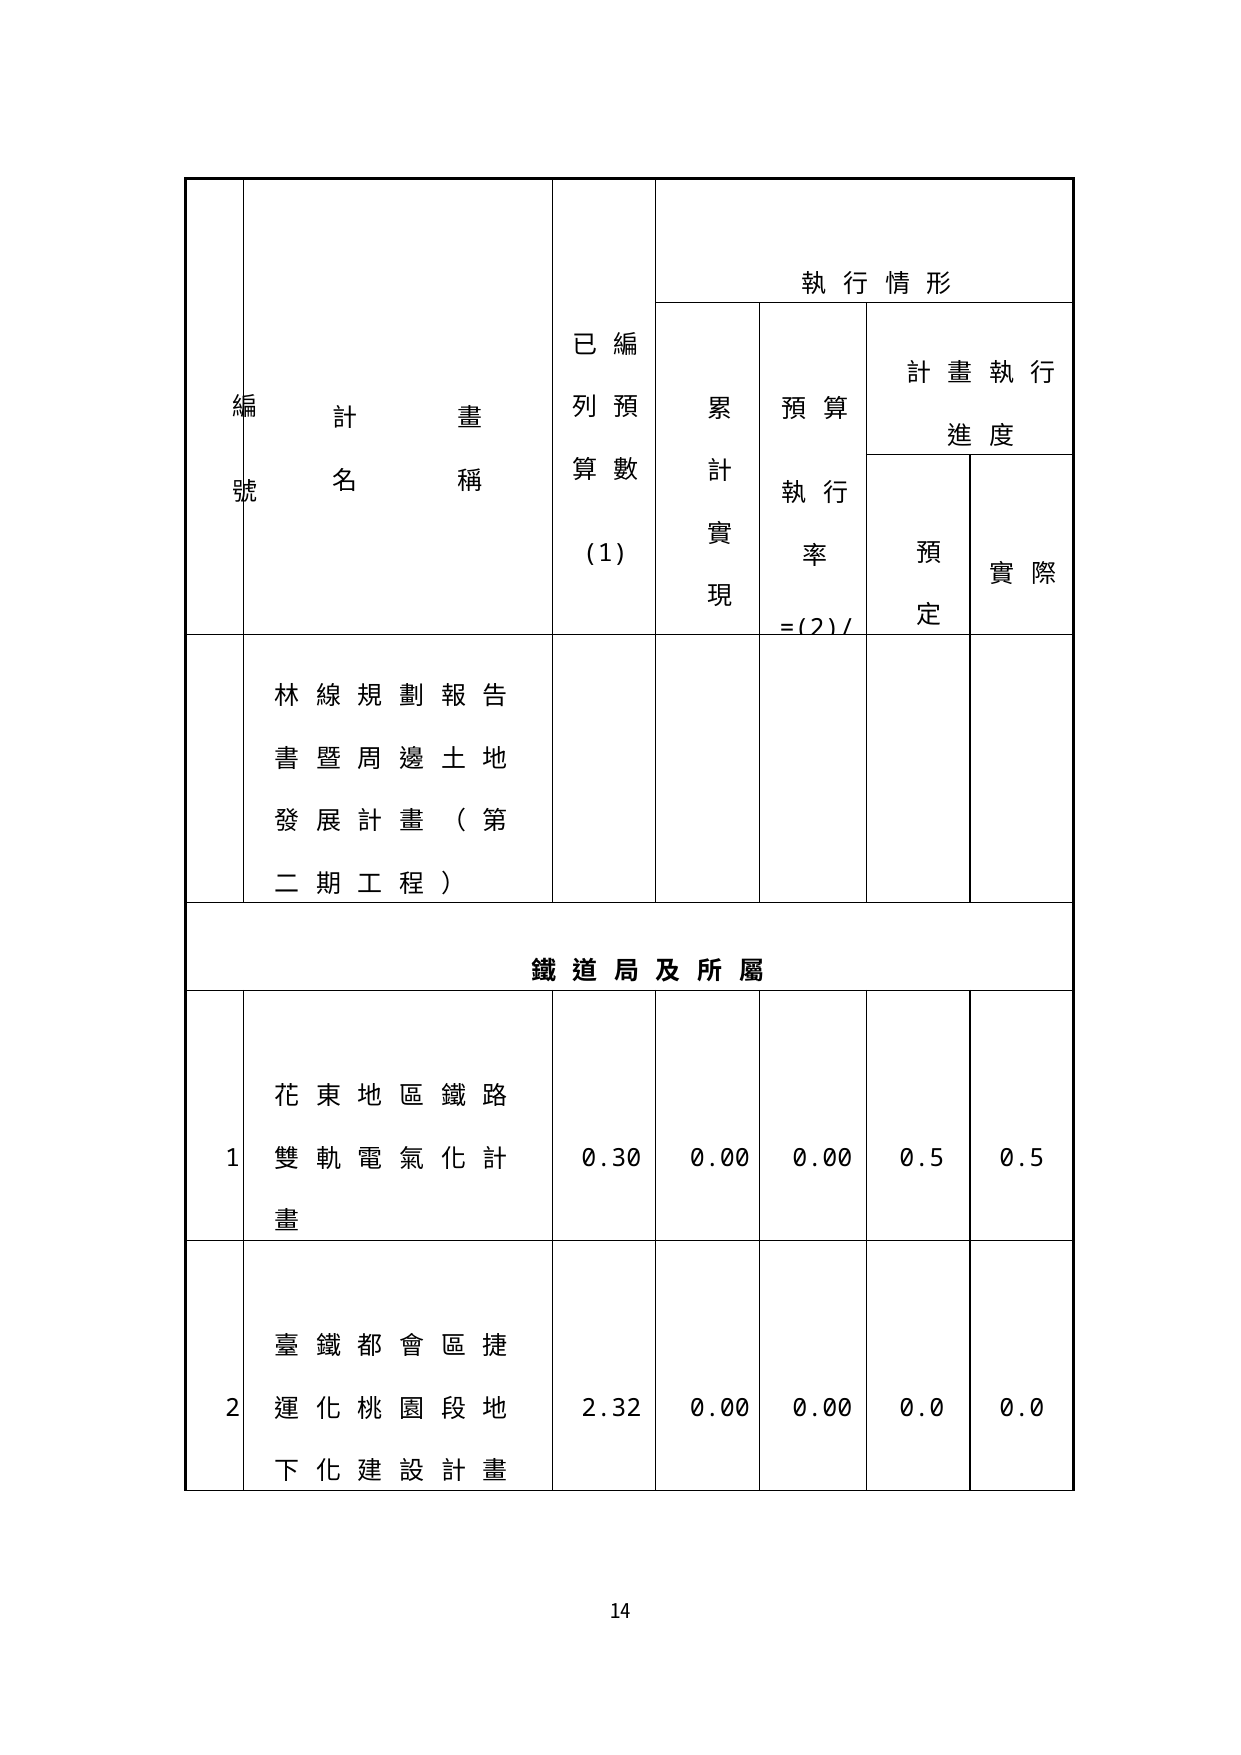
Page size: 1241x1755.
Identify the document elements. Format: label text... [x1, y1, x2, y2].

table_header 已編列預算數 (1) [553, 180, 655, 633]
table_cell 0.0 [867, 1241, 969, 1490]
table_cell 林線規劃報告書暨周邊土地發展計畫（第二期工程） [244, 635, 552, 902]
table_cell [971, 635, 1072, 902]
table_cell 計畫執行進度 [867, 303, 1072, 454]
table_cell 累計實現數(2) [656, 303, 759, 633]
table_cell 預定 [867, 455, 969, 633]
table_cell 0.0 [971, 1241, 1072, 1490]
table_cell 預算 執行率 =(2)/(1) [760, 303, 866, 633]
table_header 編 號 [187, 180, 243, 633]
table_cell 2.32 [553, 1241, 655, 1490]
table_cell [867, 635, 969, 902]
table_cell 花東地區鐵路雙軌電氣化計畫 [244, 991, 552, 1240]
table_header 計 畫 名 稱 [244, 180, 552, 633]
table_cell 0.00 [656, 991, 759, 1240]
table_cell 實際 [971, 455, 1072, 633]
table_cell 臺鐵都會區捷運化桃園段地下化建設計畫 [244, 1241, 552, 1490]
table_cell 0.5 [867, 991, 969, 1240]
table_cell [187, 635, 243, 902]
table_cell 0.00 [760, 991, 866, 1240]
table_header 執行情形 [656, 180, 1072, 302]
table_cell 0.00 [656, 1241, 759, 1490]
table_cell 2 [187, 1241, 243, 1490]
table_cell 0.30 [553, 991, 655, 1240]
table_cell 0.00 [760, 1241, 866, 1490]
table_cell [760, 635, 866, 902]
table_cell 0.5 [971, 991, 1072, 1240]
table_cell 鐵道局及所屬 [187, 903, 1072, 990]
table_cell 1.47 [656, 635, 759, 902]
table_cell [553, 635, 655, 902]
table_cell 1 [187, 991, 243, 1240]
